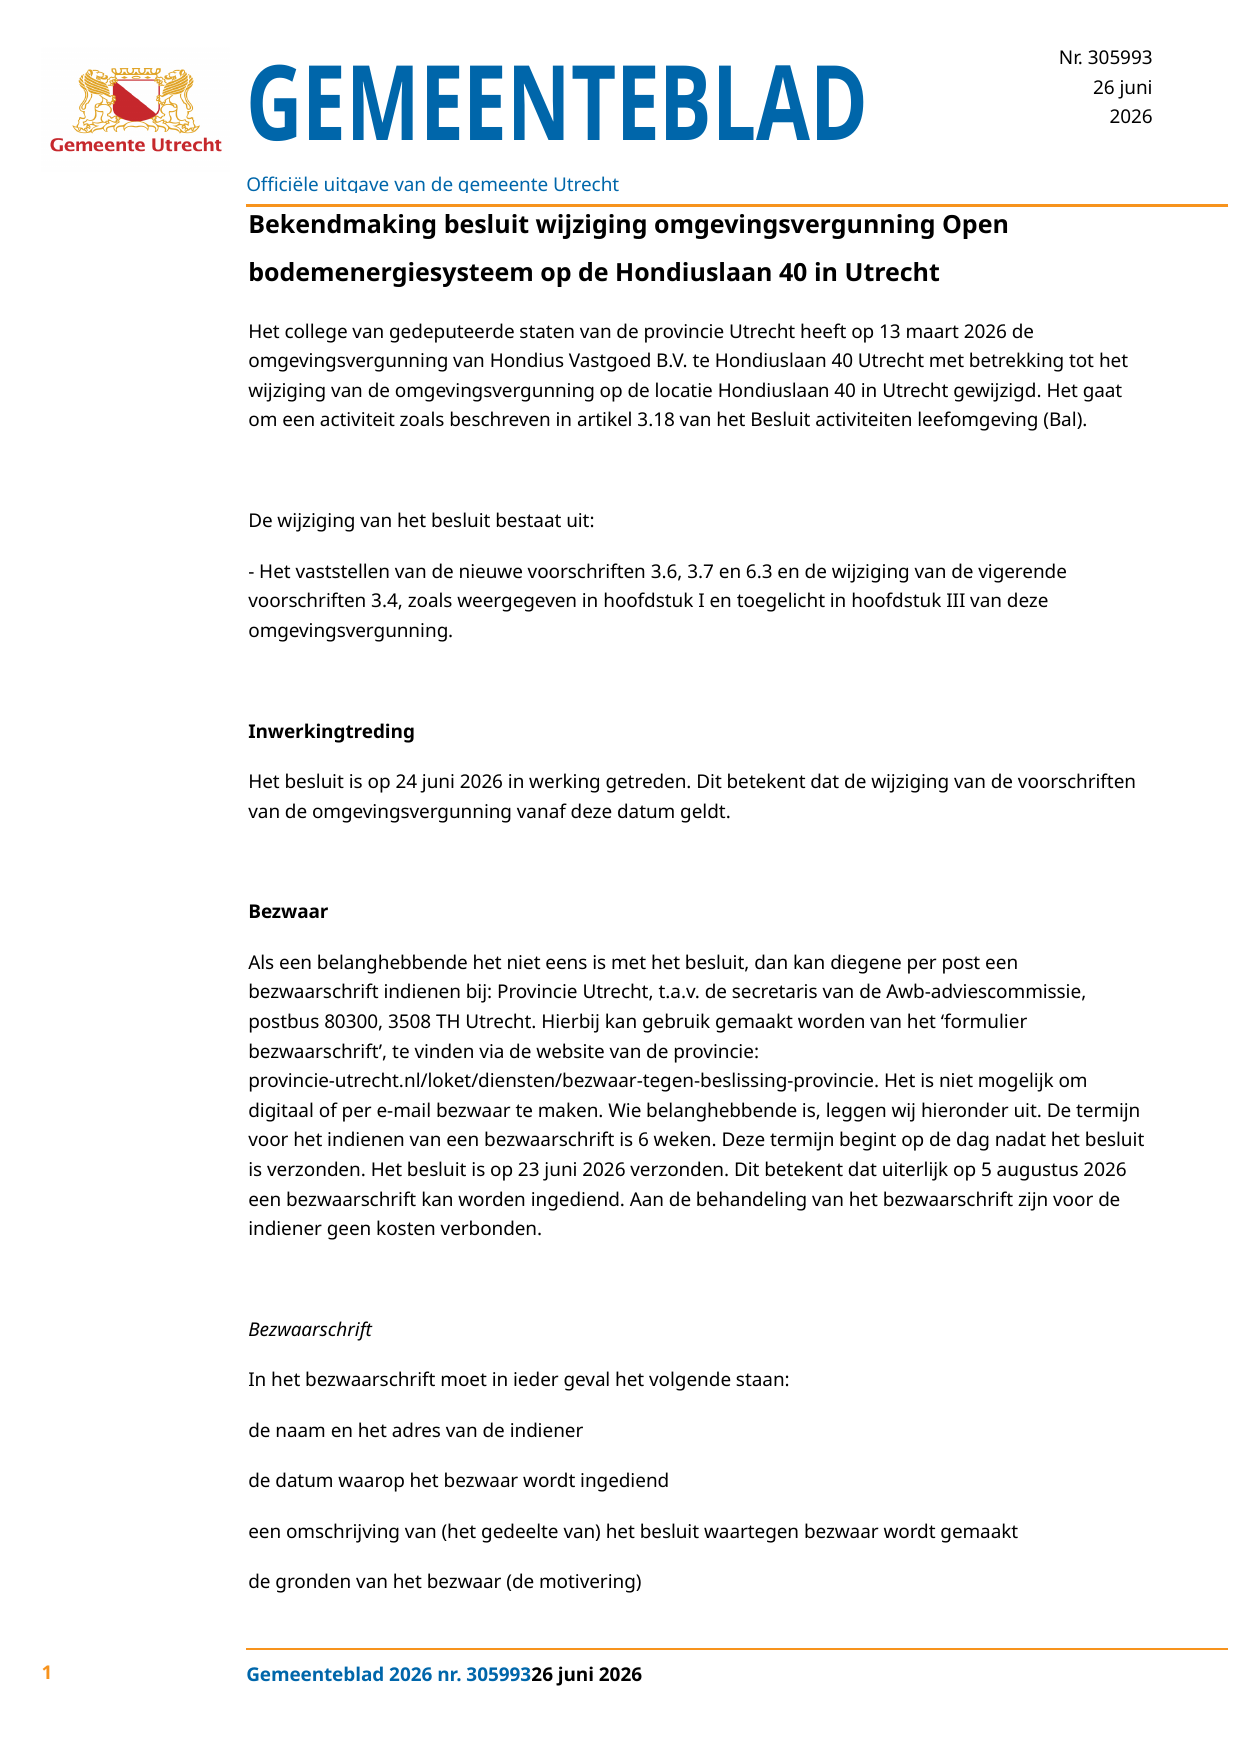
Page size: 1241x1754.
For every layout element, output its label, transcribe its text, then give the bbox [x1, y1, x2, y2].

text een omschrijving van (het gedeelte van) het besluit waartegen bezwaar wordt gemaakt [248, 1518, 1152, 1544]
text de naam en het adres van de indiener [248, 1417, 1152, 1443]
text Bezwaarschrift [248, 1316, 1152, 1342]
text De wijziging van het besluit bestaat uit: [248, 507, 1152, 533]
text de gronden van het bezwaar (de motivering) [248, 1568, 1152, 1594]
text Bezwaar [248, 899, 1152, 924]
text In het bezwaarschrift moet in ieder geval het volgende staan: [248, 1367, 1152, 1392]
text Inwerkingtreding [248, 718, 1152, 744]
text Als een belanghebbende het niet eens is met het besluit, dan kan diegene per post een bezwaarschrift indienen bij: Provincie Utrecht, t.a.v. de secretaris van de Awb-adviescommissie, postbus 80300, 3508 TH Utrecht. Hierbij kan gebruik gemaakt worden van het ‘formulier bezwaarschrift’, te vinden via de website van de provincie: provincie-utrecht.nl/loket/diensten/bezwaar-tegen-beslissing-provincie. Het is niet mogelijk om digitaal of per e-mail bezwaar te maken. Wie belanghebbende is, leggen wij hieronder uit. De termijn voor het indienen van een bezwaarschrift is 6 weken. Deze termijn begint op de dag nadat het besluit is verzonden. Het besluit is op 23 juni 2026 verzonden. Dit betekent dat uiterlijk op 5 augustus 2026 een bezwaarschrift kan worden ingediend. Aan de behandeling van het bezwaarschrift zijn voor de indiener geen kosten verbonden. [248, 949, 1152, 1241]
text Bekendmaking besluit wijziging omgevingsvergunning Open bodemenergiesysteem op de Hondiuslaan 40 in Utrecht [248, 207, 1152, 288]
text - Het vaststellen van de nieuwe voorschriften 3.6, 3.7 en 6.3 en de wijziging van de vigerende voorschriften 3.4, zoals weergegeven in hoofdstuk I en toegelicht in hoofdstuk III van deze omgevingsvergunning. [248, 558, 1152, 643]
text de datum waarop het bezwaar wordt ingediend [248, 1467, 1152, 1493]
text Het college van gedeputeerde staten van de provincie Utrecht heeft op 13 maart 2026 de omgevingsvergunning van Hondius Vastgoed B.V. te Hondiuslaan 40 Utrecht met betrekking tot het wijziging van de omgevingsvergunning op de locatie Hondiuslaan 40 in Utrecht gewijzigd. Het gaat om een activiteit zoals beschreven in artikel 3.18 van het Besluit activiteiten leefomgeving (Bal). [248, 318, 1152, 432]
text Het besluit is op 24 juni 2026 in werking getreden. Dit betekent dat de wijziging van de voorschriften van de omgevingsvergunning vanaf deze datum geldt. [248, 768, 1152, 824]
picture [41, 47, 231, 172]
